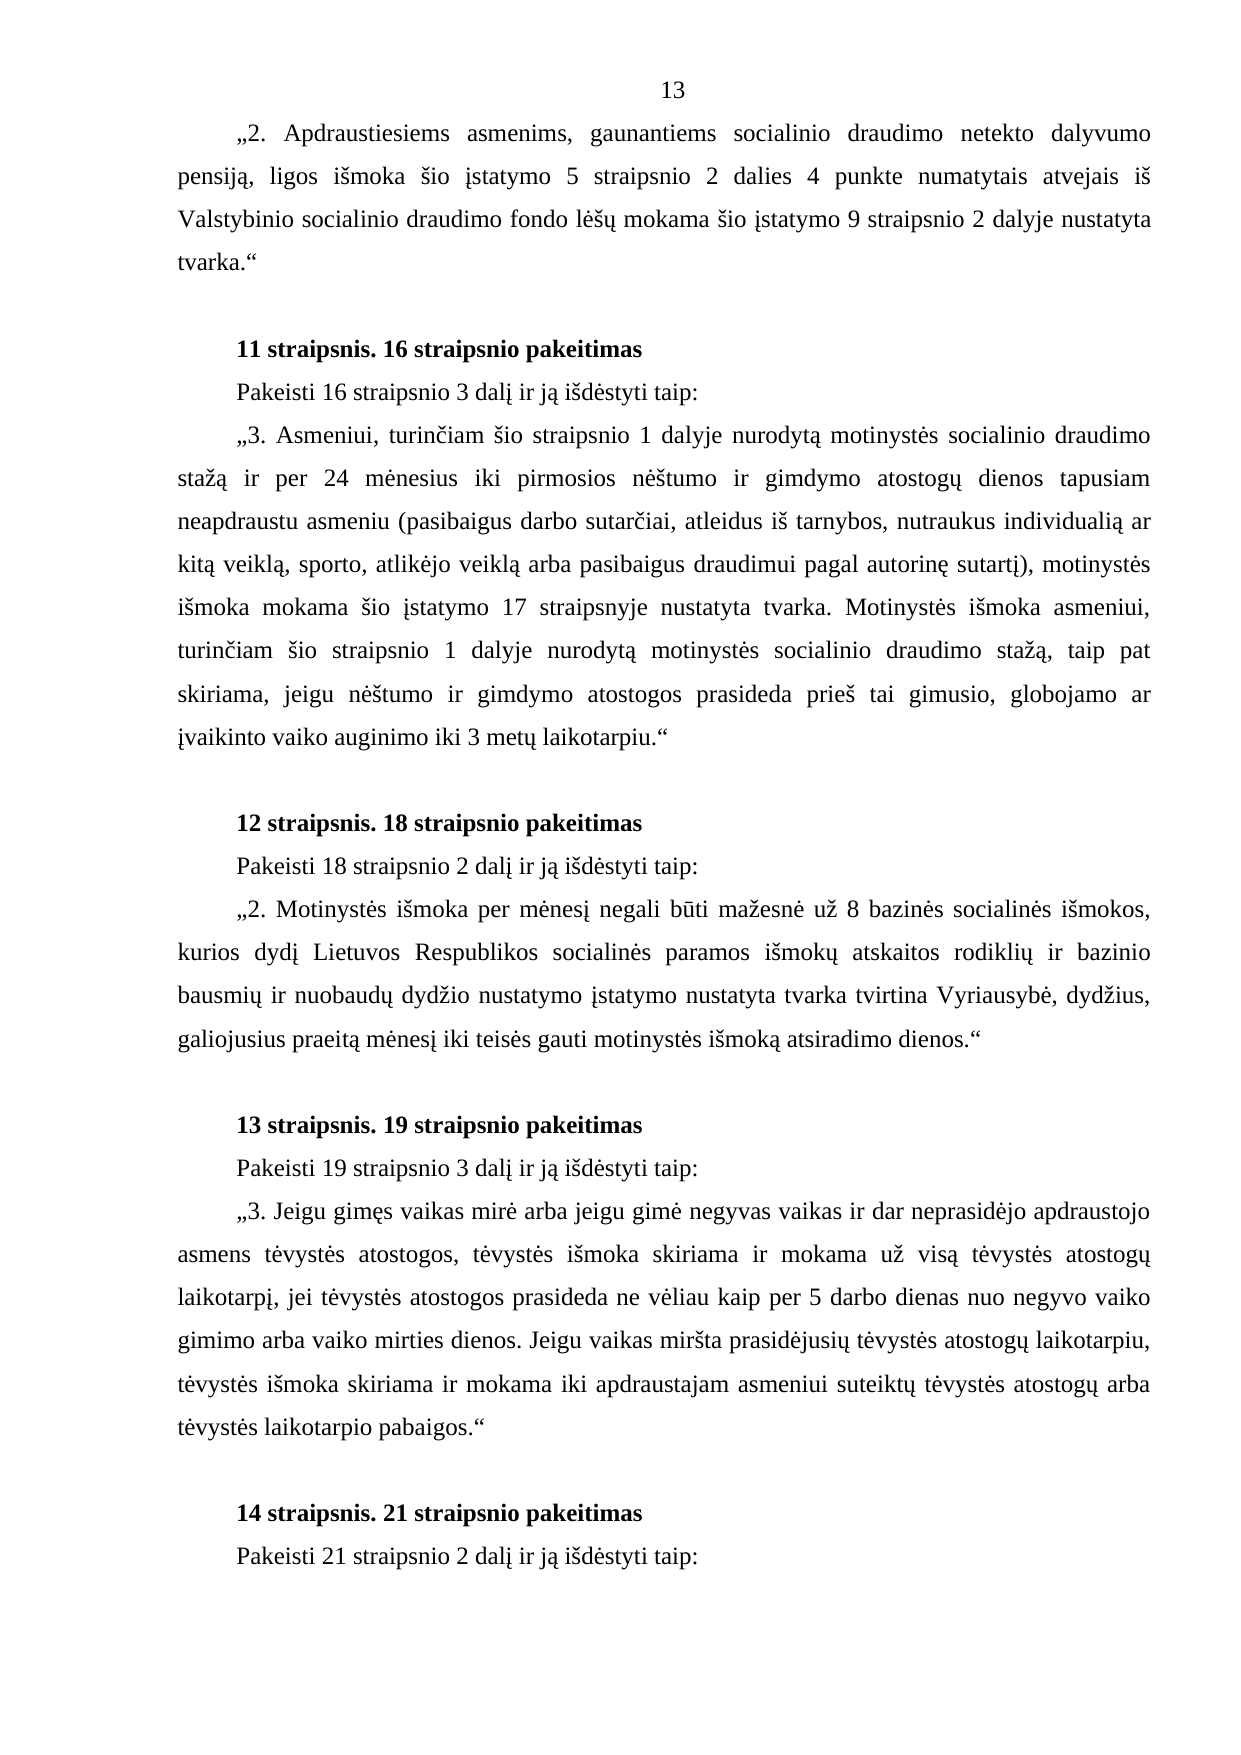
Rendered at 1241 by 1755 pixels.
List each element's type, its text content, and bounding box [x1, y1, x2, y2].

text Pakeisti 16 straipsnio 3 dalį ir ją išdėstyti taip: [177, 377, 1152, 406]
text Pakeisti 19 straipsnio 3 dalį ir ją išdėstyti taip: [177, 1153, 1152, 1182]
text „3. Jeigu gimęs vaikas mirė arba jeigu gimė negyvas vaikas ir dar neprasidėjo apdraustojo asmens tėvystės atostogos, tėvystės išmoka skiriama ir mokama už visą tėvystės atostogų laikotarpį, jei tėvystės atostogos prasideda ne vėliau kaip per 5 darbo dienas nuo negyvo vaiko gimimo arba vaiko mirties dienos. Jeigu vaikas miršta prasidėjusių tėvystės atostogų laikotarpiu, tėvystės išmoka skiriama ir mokama iki apdraustajam asmeniui suteiktų tėvystės atostogų arba tėvystės laikotarpio pabaigos.“ [177, 1196, 1152, 1441]
text 12 straipsnis. 18 straipsnio pakeitimas [177, 808, 1152, 837]
text 11 straipsnis. 16 straipsnio pakeitimas [177, 334, 1152, 362]
text „3. Asmeniui, turinčiam šio straipsnio 1 dalyje nurodytą motinystės socialinio draudimo stažą ir per 24 mėnesius iki pirmosios nėštumo ir gimdymo atostogų dienos tapusiam neapdraustu asmeniu (pasibaigus darbo sutarčiai, atleidus iš tarnybos, nutraukus individualią ar kitą veiklą, sporto, atlikėjo veiklą arba pasibaigus draudimui pagal autorinę sutartį), motinystės išmoka mokama šio įstatymo 17 straipsnyje nustatyta tvarka. Motinystės išmoka asmeniui, turinčiam šio straipsnio 1 dalyje nurodytą motinystės socialinio draudimo stažą, taip pat skiriama, jeigu nėštumo ir gimdymo atostogos prasideda prieš tai gimusio, globojamo ar įvaikinto vaiko auginimo iki 3 metų laikotarpiu.“ [177, 420, 1152, 751]
text „2. Apdraustiesiems asmenims, gaunantiems socialinio draudimo netekto dalyvumo pensiją, ligos išmoka šio įstatymo 5 straipsnio 2 dalies 4 punkte numatytais atvejais iš Valstybinio socialinio draudimo fondo lėšų mokama šio įstatymo 9 straipsnio 2 dalyje nustatyta tvarka.“ [177, 118, 1152, 276]
text Pakeisti 18 straipsnio 2 dalį ir ją išdėstyti taip: [177, 851, 1152, 880]
text Pakeisti 21 straipsnio 2 dalį ir ją išdėstyti taip: [177, 1541, 1152, 1570]
text „2. Motinystės išmoka per mėnesį negali būti mažesnė už 8 bazinės socialinės išmokos, kurios dydį Lietuvos Respublikos socialinės paramos išmokų atskaitos rodiklių ir bazinio bausmių ir nuobaudų dydžio nustatymo įstatymo nustatyta tvarka tvirtina Vyriausybė, dydžius, galiojusius praeitą mėnesį iki teisės gauti motinystės išmoką atsiradimo dienos.“ [177, 894, 1152, 1052]
text 14 straipsnis. 21 straipsnio pakeitimas [177, 1498, 1152, 1527]
text 13 straipsnis. 19 straipsnio pakeitimas [177, 1110, 1152, 1139]
